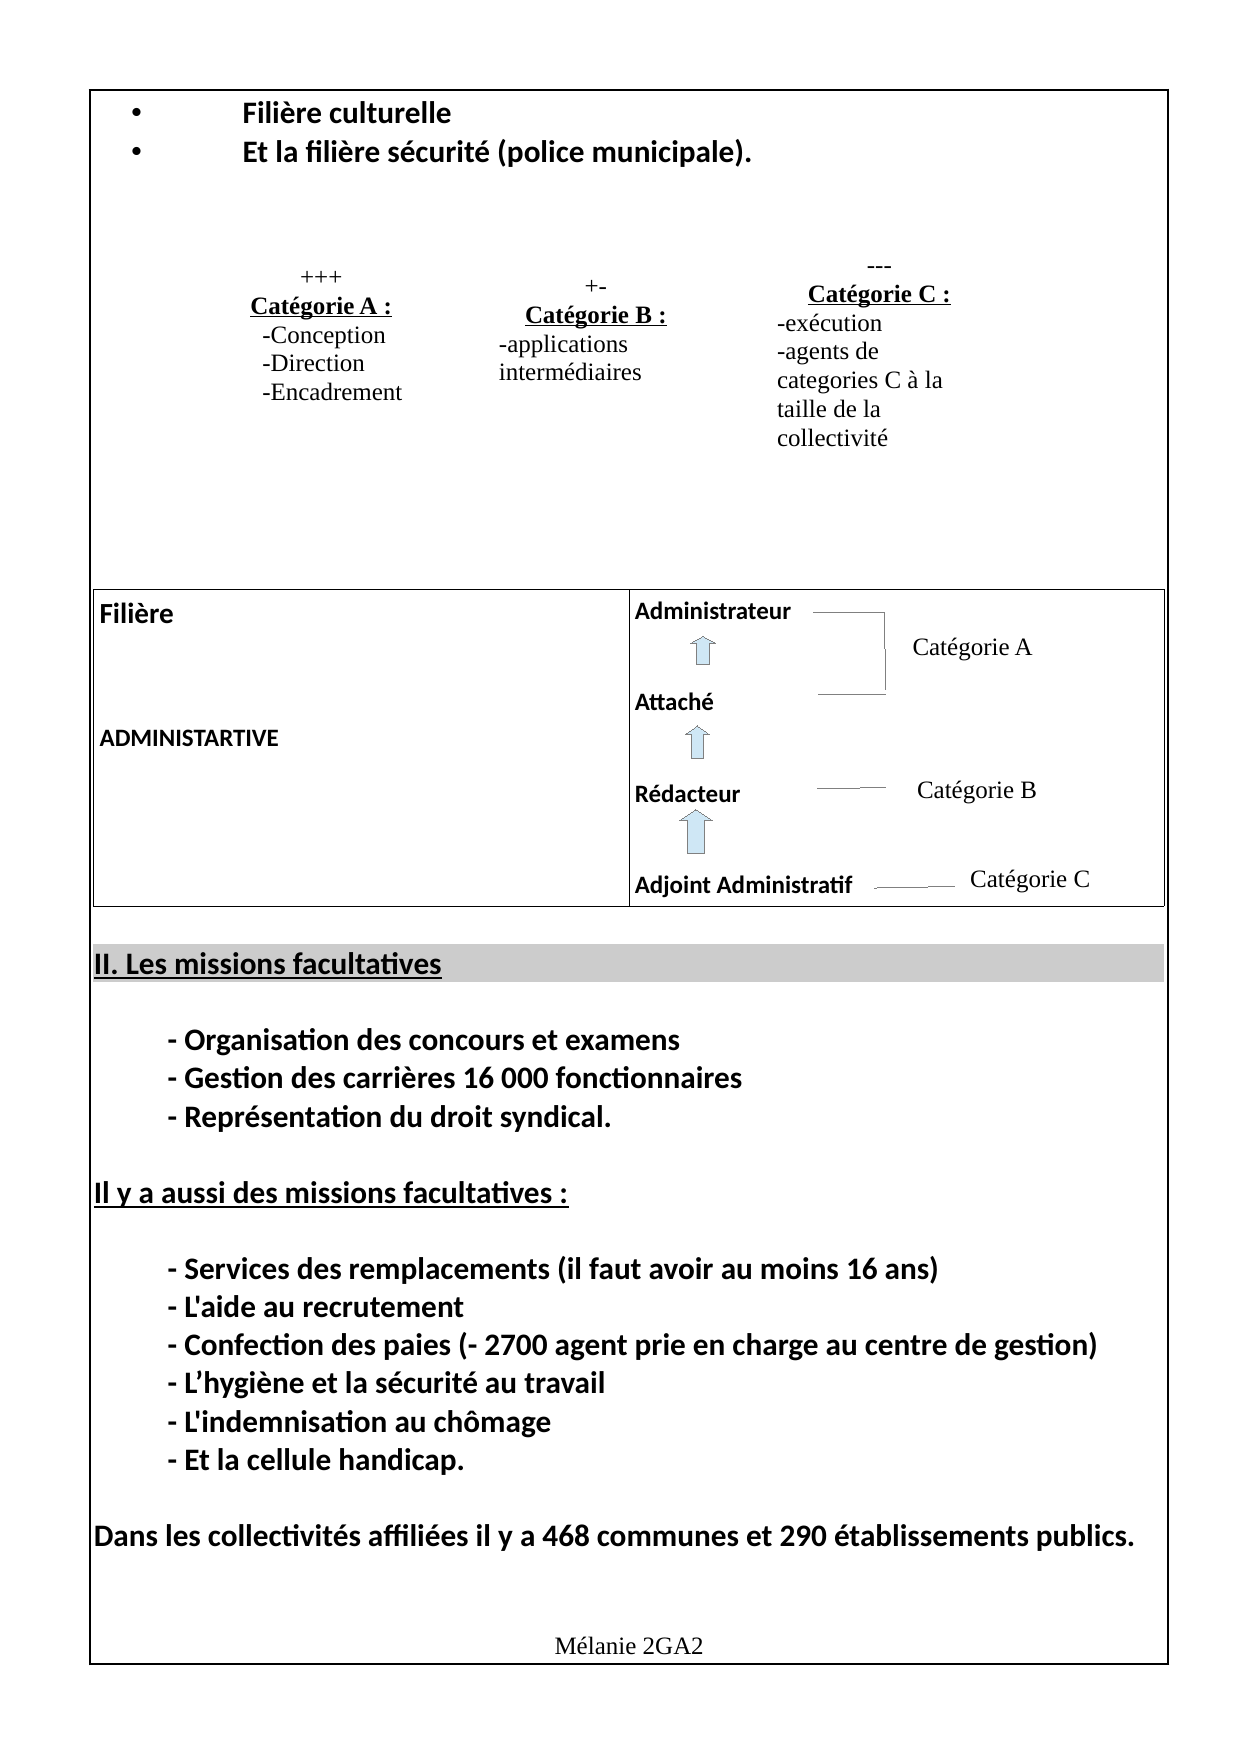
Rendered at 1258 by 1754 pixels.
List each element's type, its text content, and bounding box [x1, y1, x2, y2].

text Il y a aussi des missions facultatives : [93, 1173, 1164, 1211]
text Dans les collectivités affiliées il y a 468 communes et 290 établissements publics. [93, 1516, 1164, 1554]
text - L'indemnisation au chômage [93, 1402, 1164, 1440]
list Filière culturelle [131, 93, 1164, 132]
text - Gestion des carrières 16 000 fonctionnaires [93, 1058, 1164, 1097]
text - L’hygiène et la sécurité au travail [93, 1363, 1164, 1402]
text - Services des remplacements (il faut avoir au moins 16 ans) [93, 1249, 1164, 1287]
table_header Administrateur Attaché Rédacteur Adjoint Administratif [630, 590, 1164, 906]
text - Confection des paies (- 2700 agent prie en charge au centre de gestion) [93, 1325, 1164, 1363]
text - L'aide au recrutement [93, 1287, 1164, 1325]
table_header Filière ADMINISTARTIVE [94, 590, 629, 906]
text - Représentation du droit syndical. [93, 1097, 1164, 1135]
text - Organisation des concours et examens [93, 1020, 1164, 1058]
text - Et la cellule handicap. [93, 1440, 1164, 1478]
text II. Les missions facultatives [93, 944, 1164, 982]
list Et la filière sécurité (police municipale). [131, 132, 1164, 170]
